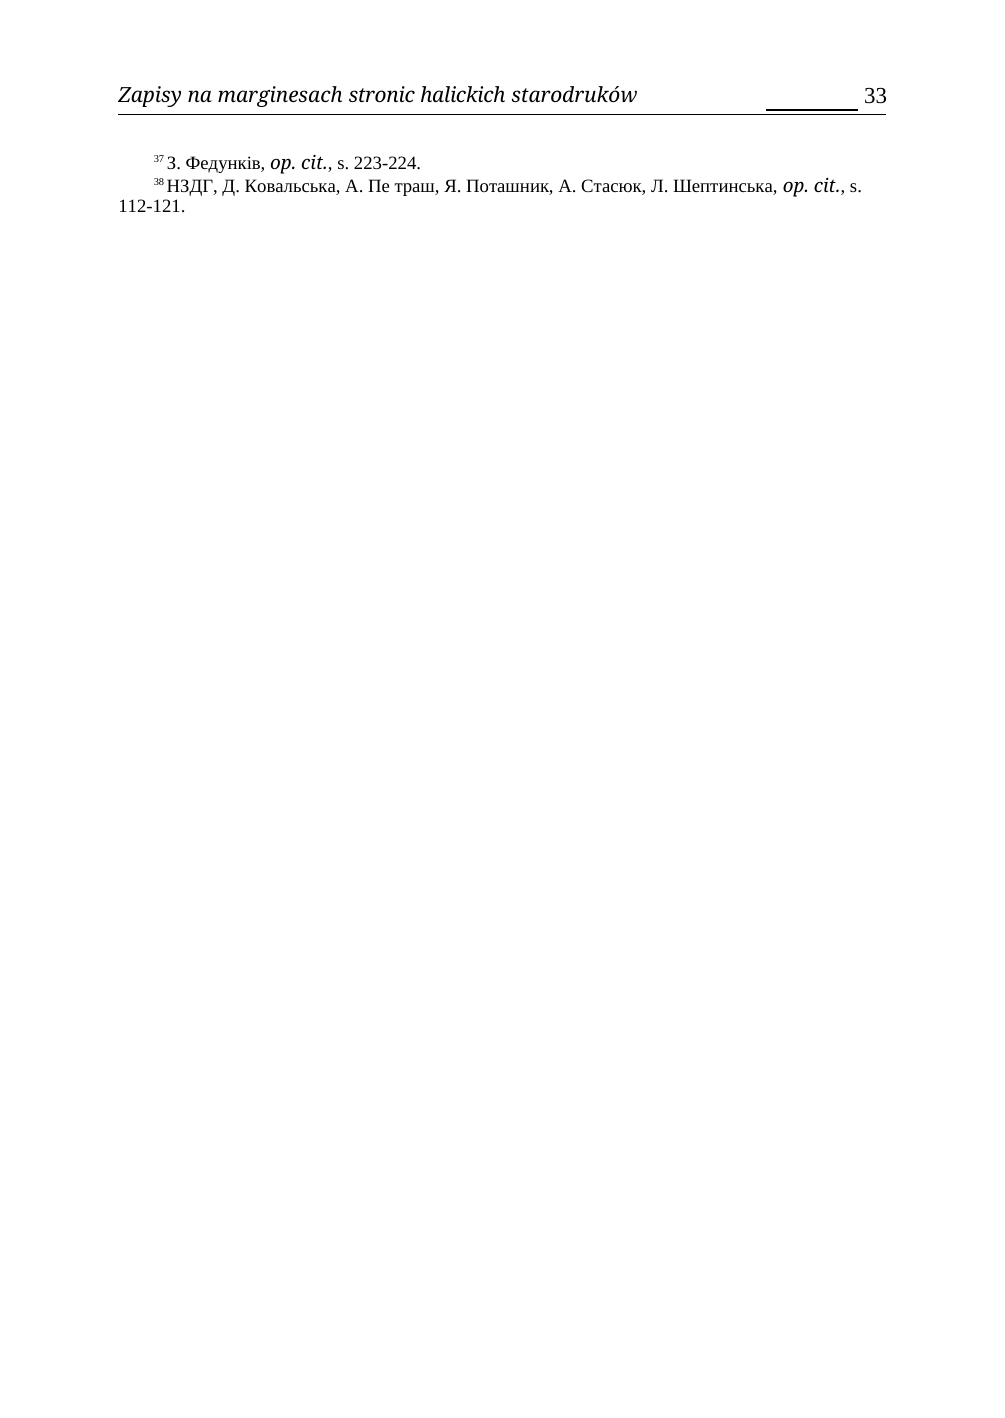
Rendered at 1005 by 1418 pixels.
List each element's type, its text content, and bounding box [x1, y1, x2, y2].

text 38 НЗДГ, Д. Ковальська, А. Пе траш, Я. Поташник, А. Стасюк, Л. Шептинська, op. cit., s. 112-121. [118, 174, 886, 216]
text 37 З. Федунків, op. cit., s. 223-224. [153, 152, 898, 174]
